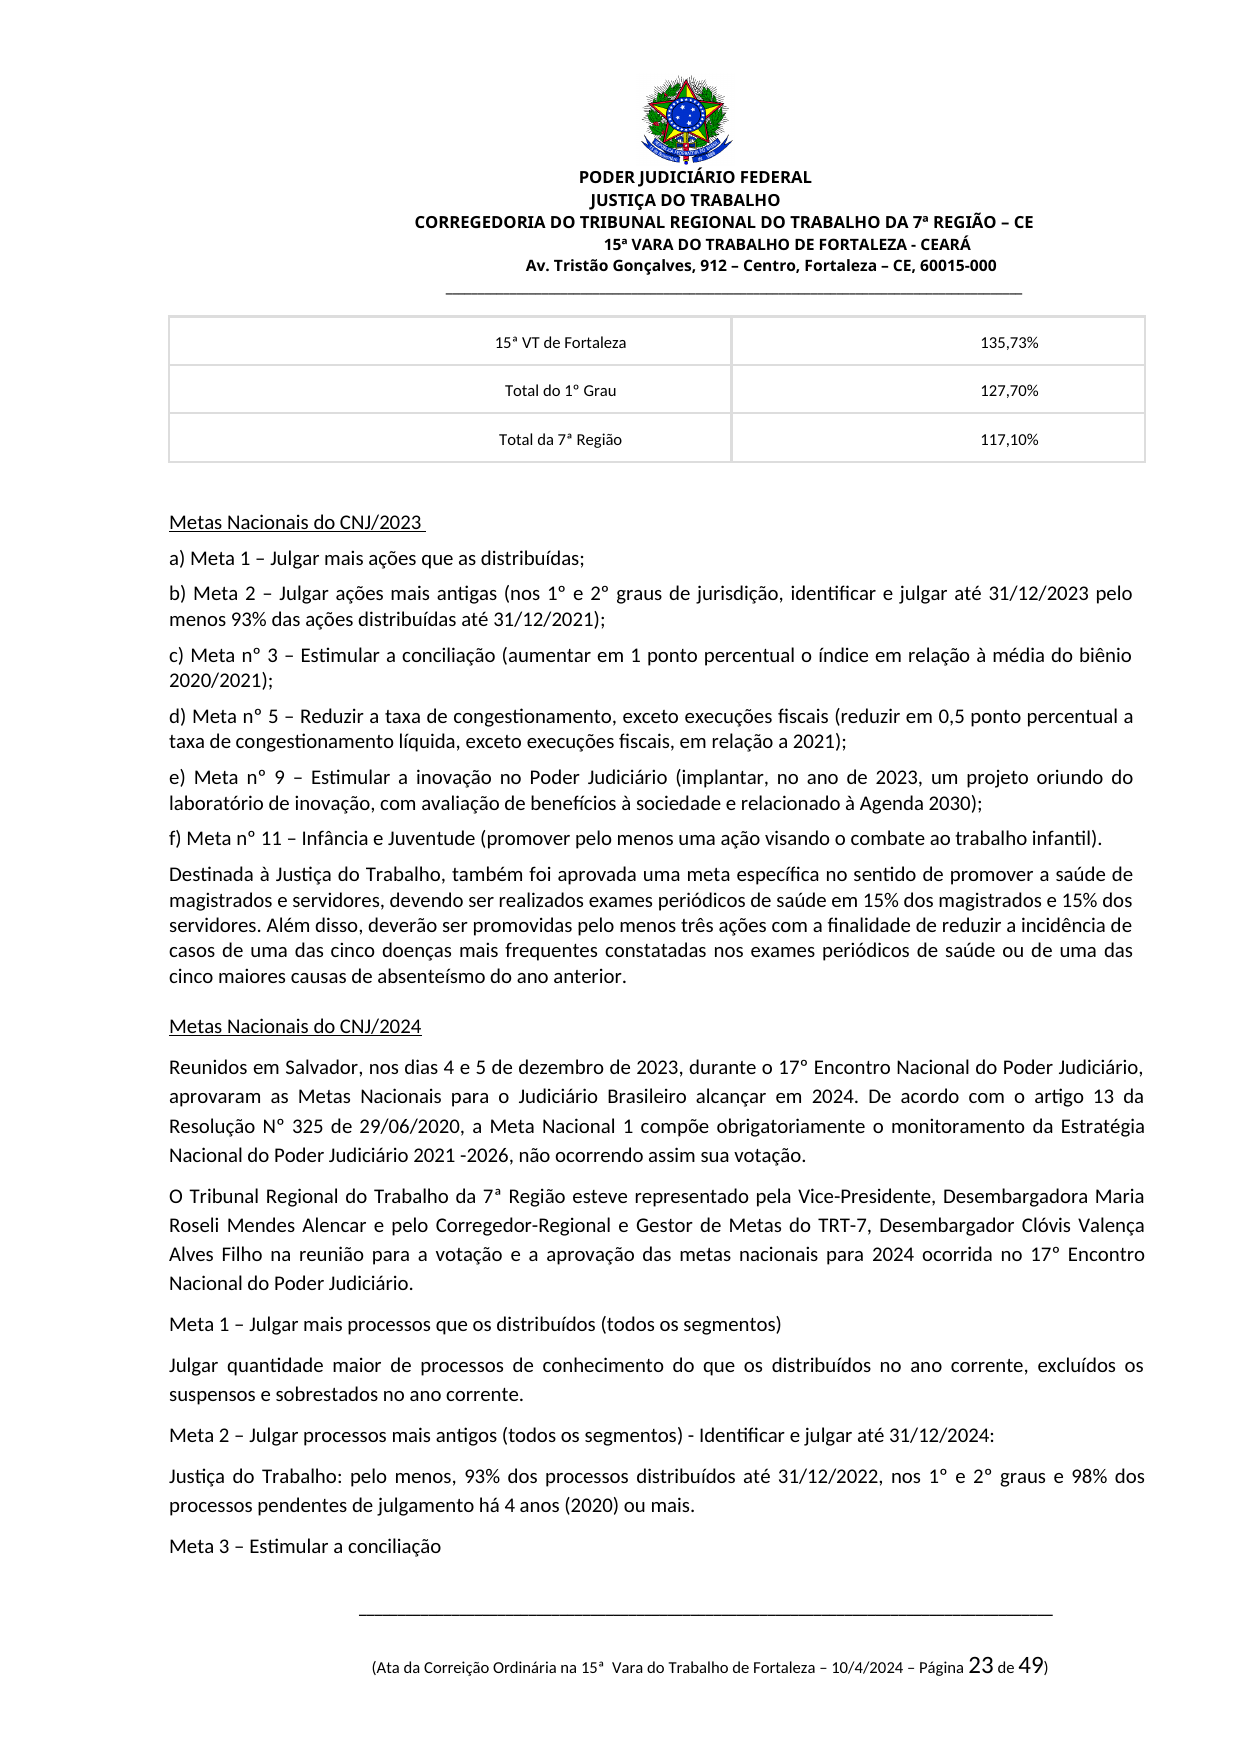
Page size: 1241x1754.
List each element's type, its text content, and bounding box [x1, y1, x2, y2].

text Julgar quantidade maior de processos de conhecimento do que os distribuídos no ano corrente, excluídos os suspensos e sobrestados no ano corrente. [169, 1352, 1146, 1407]
text f) Meta nº 11 – Infância e Juventude (promover pelo menos uma ação visando o combate ao trabalho infantil). [169, 826, 1135, 851]
text Destinada à Justiça do Trabalho, também foi aprovada uma meta específica no sentido de promover a saúde de magistrados e servidores, devendo ser realizados exames periódicos de saúde em 15% dos magistrados e 15% dos servidores. Além disso, deverão ser promovidas pelo menos três ações com a finalidade de reduzir a incidência de casos de uma das cinco doenças mais frequentes constatadas nos exames periódicos de saúde ou de uma das cinco maiores causas de absenteísmo do ano anterior. [169, 861, 1135, 988]
text O Tribunal Regional do Trabalho da 7ª Região esteve representado pela Vice-Presidente, Desembargadora Maria Roseli Mendes Alencar e pelo Corregedor-Regional e Gestor de Metas do TRT-7, Desembargador Clóvis Valença Alves Filho na reunião para a votação e a aprovação das metas nacionais para 2024 ocorrida no 17º Encontro Nacional do Poder Judiciário. [169, 1183, 1146, 1296]
table_cell Total do 1º Grau [170, 366, 730, 412]
table_cell 127,70% [733, 366, 1144, 412]
table_cell Total da 7ª Região [170, 414, 730, 461]
text Meta 3 – Estimular a conciliação [169, 1533, 1146, 1559]
text Justiça do Trabalho: pelo menos, 93% dos processos distribuídos até 31/12/2022, nos 1º e 2º graus e 98% dos processos pendentes de julgamento há 4 anos (2020) ou mais. [169, 1463, 1146, 1518]
table_cell 15ª VT de Fortaleza [170, 318, 730, 364]
text c) Meta nº 3 – Estimular a conciliação (aumentar em 1 ponto percentual o índice em relação à média do biênio 2020/2021); [169, 642, 1135, 693]
text Meta 2 – Julgar processos mais antigos (todos os segmentos) - Identificar e julgar até 31/12/2024: [169, 1422, 1146, 1448]
text a) Meta 1 – Julgar mais ações que as distribuídas; [169, 545, 1135, 570]
text b) Meta 2 – Julgar ações mais antigas (nos 1º e 2º graus de jurisdição, identificar e julgar até 31/12/2023 pelo menos 93% das ações distribuídas até 31/12/2021); [169, 581, 1135, 631]
text Reunidos em Salvador, nos dias 4 e 5 de dezembro de 2023, durante o 17º Encontro Nacional do Poder Judiciário, aprovaram as Metas Nacionais para o Judiciário Brasileiro alcançar em 2024. De acordo com o artigo 13 da Resolução Nº 325 de 29/06/2020, a Meta Nacional 1 compõe obrigatoriamente o monitoramento da Estratégia Nacional do Poder Judiciário 2021 -2026, não ocorrendo assim sua votação. [169, 1054, 1146, 1167]
text Meta 1 – Julgar mais processos que os distribuídos (todos os segmentos) [169, 1311, 1146, 1337]
text Metas Nacionais do CNJ/2024 [169, 1013, 1146, 1039]
text e) Meta nº 9 – Estimular a inovação no Poder Judiciário (implantar, no ano de 2023, um projeto oriundo do laboratório de inovação, com avaliação de benefícios à sociedade e relacionado à Agenda 2030); [169, 764, 1135, 815]
picture [636, 73, 735, 166]
text Metas Nacionais do CNJ/2023 [169, 509, 1135, 534]
text d) Meta nº 5 – Reduzir a taxa de congestionamento, exceto execuções fiscais (reduzir em 0,5 ponto percentual a taxa de congestionamento líquida, exceto execuções fiscais, em relação a 2021); [169, 703, 1135, 754]
table_cell 117,10% [733, 414, 1144, 461]
table_cell 135,73% [733, 318, 1144, 364]
